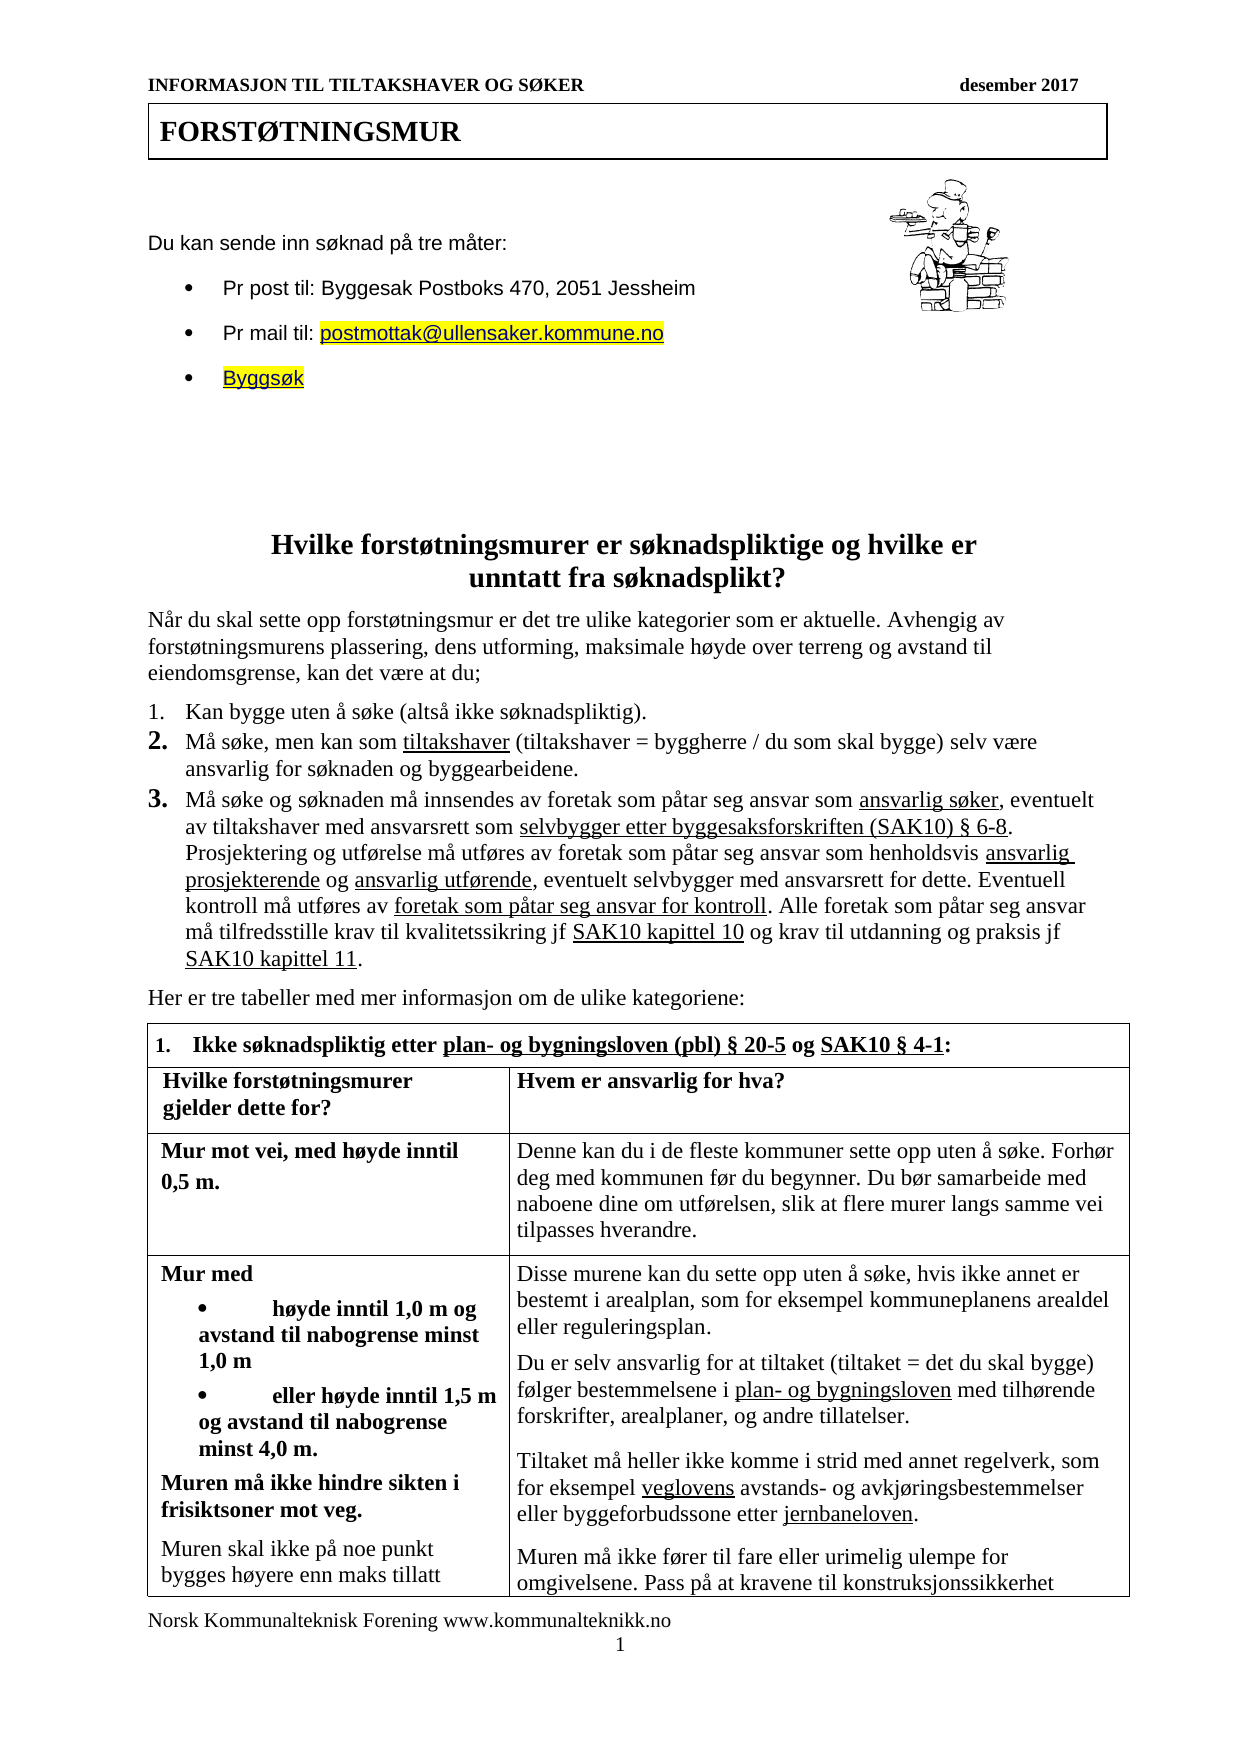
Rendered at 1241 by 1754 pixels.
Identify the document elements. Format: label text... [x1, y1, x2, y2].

table_cell Mur mot vei, med høyde inntil 0,5 m. [148, 1134, 509, 1255]
list Byggsøk [185, 366, 1107, 390]
list Pr mail til: postmottak@ullensaker.kommune.no [185, 321, 1107, 345]
table_cell Denne kan du i de fleste kommuner sette opp uten å søke. Forhør deg med kommunen før du begynner. Du bør samarbeide med naboene dine om utførelsen, slik at flere murer langs samme vei tilpasses hverandre. [510, 1134, 1129, 1255]
text unntatt fra søknadsplikt? [148, 560, 1107, 594]
table_cell Mur med høyde inntil 1,0 m og avstand til nabo­grense minst 1,0 m eller høyde inntil 1,5 m og avstand til nabogrense minst 4,0 m. Muren må ikke hindre sikten i frisiktsoner mot veg. Muren skal ikke på noe punkt bygges høyere enn maks tillatt [148, 1256, 509, 1596]
list Pr post til: Byggesak Postboks 470, 2051 Jessheim [185, 276, 921, 300]
text Her er tre tabeller med mer informasjon om de ulike kategoriene: [148, 984, 1107, 1010]
text Du kan sende inn søknad på tre måter: [148, 231, 931, 255]
list Må søke og søknaden må innsendes av foretak som påtar seg ansvar som ansvarlig søker, eventuelt av tiltakshaver med ansvarsrett som selvbygger etter byggesaksforskriften (SAK10) § 6-8. Prosjektering og utførelse må utføres av foretak som påtar seg ansvar som henholdsvis ansvarlig prosjekterende og ansvarlig utførende, eventuelt selvbygger med ansvarsrett for dette. Eventuell kontroll må utføres av foretak som påtar seg ansvar for kontroll. Alle foretak som påtar seg ansvar må tilfredsstille krav til kvalitetssikring jf SAK10 kapittel 10 og krav til utdanning og praksis jf SAK10 kapittel 11. [148, 782, 1107, 971]
text Hvilke forstøtningsmurer er søknadspliktige og hvilke er [148, 527, 1107, 560]
table_cell Hvilke forstøtningsmurer gjelder dette for? [148, 1068, 509, 1133]
text [985, 231, 1107, 255]
list [997, 276, 1107, 300]
list Må søke, men kan som tiltakshaver (tiltakshaver = byggherre / du som skal bygge) selv være ansvarlig for søknaden og byggearbeidene. [148, 724, 1107, 782]
text Når du skal sette opp forstøtningsmur er det tre ulike kategorier som er aktuelle. Avhengig av forstøtningsmurens plassering, dens utforming, maksimale høyde over terreng og avstand til eiendomsgrense, kan det være at du; [148, 606, 1107, 686]
table_cell Hvem er ansvarlig for hva? [510, 1068, 1129, 1133]
list Kan bygge uten å søke (altså ikke søknadspliktig). [148, 698, 1107, 724]
table_cell Disse murene kan du sette opp uten å søke, hvis ikke annet er bestemt i arealplan, som for eksempel kommuneplanens arealdel eller reguleringsplan. Du er selv ansvarlig for at tiltaket (tiltaket = det du skal bygge) følger bestemmelsene i plan- og bygningsloven med tilhørende forskrifter, arealplaner, og andre tillatelser. Tiltaket må heller ikke komme i strid med annet regelverk, som for eksempel veglovens avstands- og avkjøringsbestemmelser eller byggeforbudssone etter jernbaneloven. Muren må ikke fører til fare eller urimelig ulempe for omgivelsene. Pass på at kravene til konstruksjonssikkerhet [510, 1256, 1129, 1596]
table_header Ikke søknadspliktig etter plan- og bygningsloven (pbl) § 20-5 og SAK10 § 4-1: [148, 1024, 1129, 1067]
